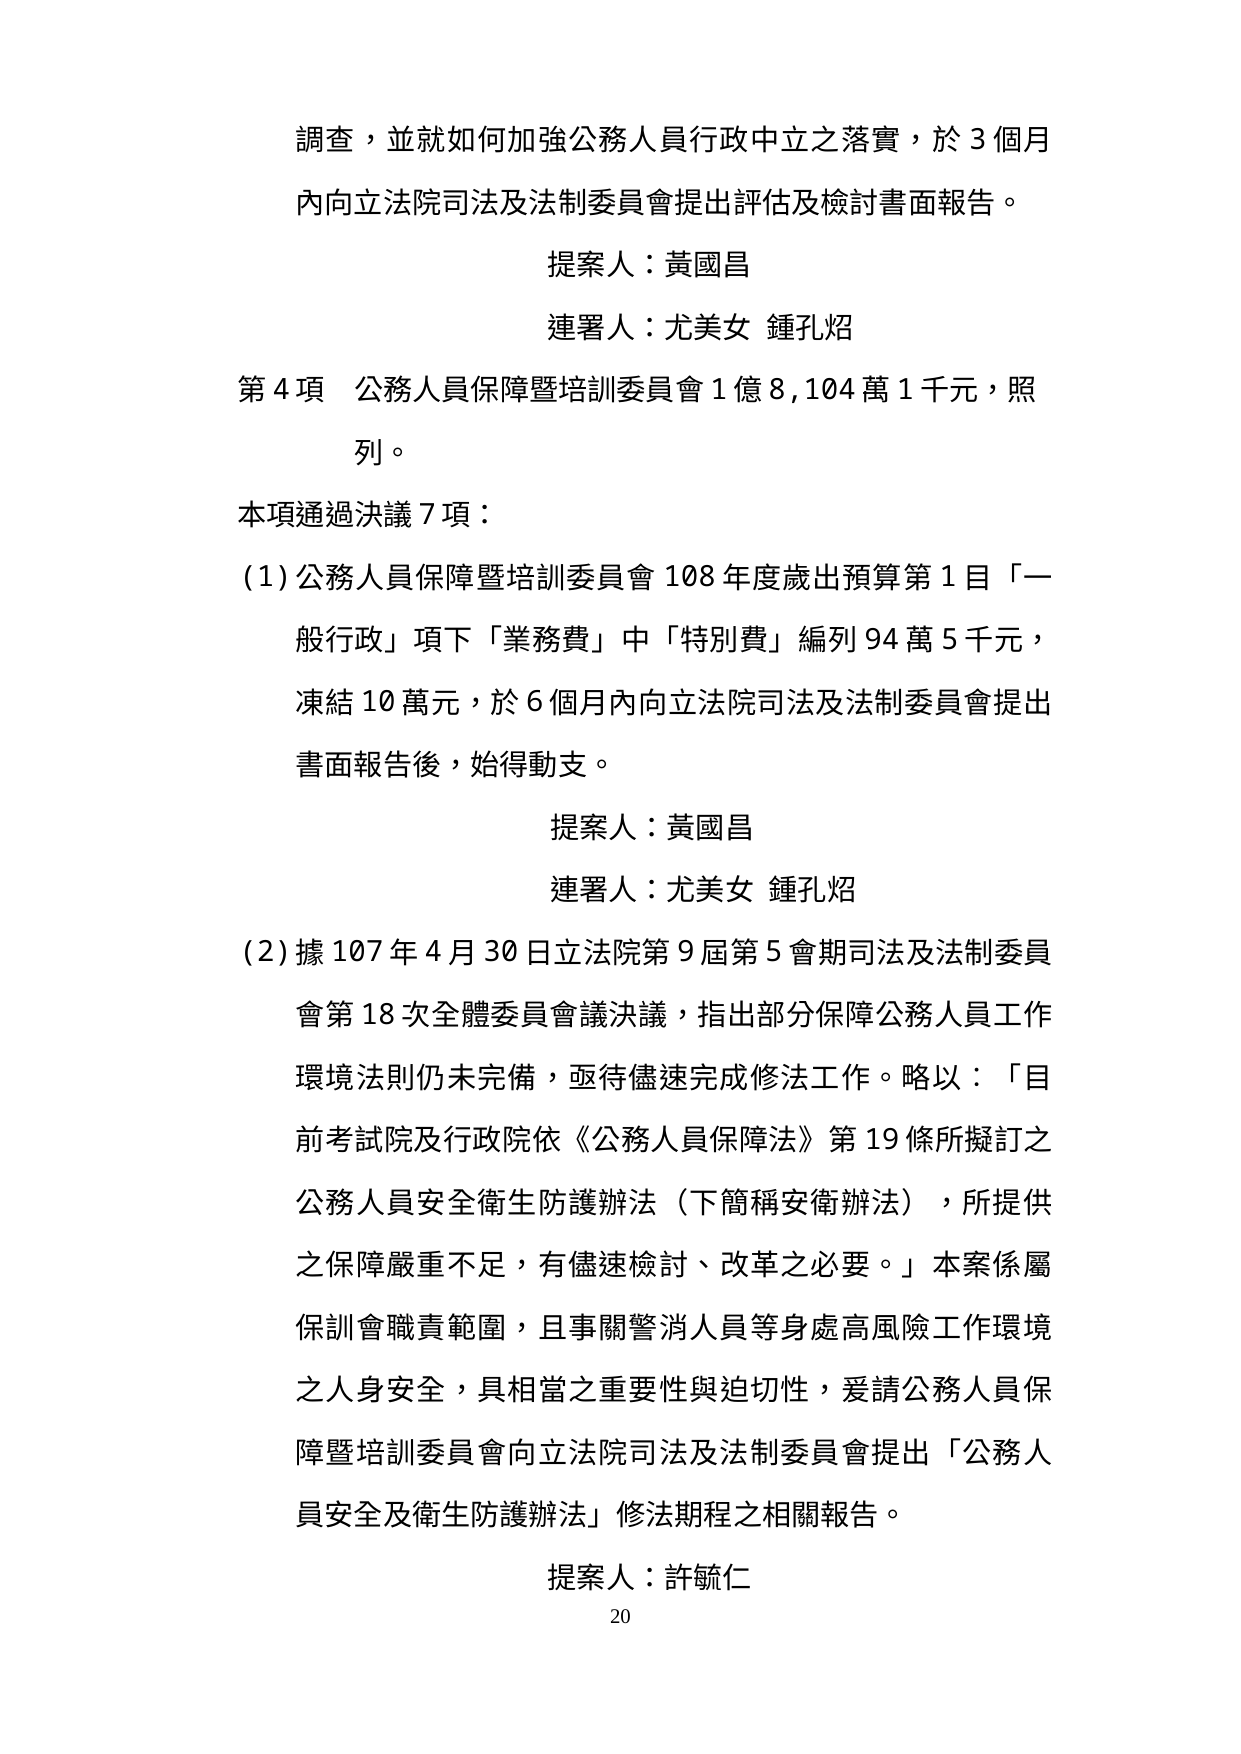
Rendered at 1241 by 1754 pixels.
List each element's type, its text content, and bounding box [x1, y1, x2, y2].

text 連署人：尤美女 鍾孔炤 [547, 284, 1053, 346]
text 連署人：尤美女 鍾孔炤 [550, 846, 1088, 909]
text 提案人：黃國昌 [550, 784, 1088, 846]
text 提案人：許毓仁 [547, 1534, 1053, 1596]
text 本項通過決議7項： [237, 471, 1053, 534]
list 《公務人員行政中立法》明定公務人員有依法行政、執行公正、政治中立之義務，特別於選舉期間，使公務員對於公職人員之選舉、罷免或公民投票，不得利用職務上之權力，要求他人不行使投票權或為一定之行使，是建立及維護民主法治社會之基石。蓋考試院銓敘部為《公務人員行政中立法》主管機關，就上開法規有監督執行之法定義務。然查，有國營事業台灣電力公司於107年舉辦地方公職人員選舉與全國性公民投票日前，於內部網站刊有網頁宣傳「同意廢止電業法第95條廢核家園條款，在全民未有共識前，政府不得於114年片面終止所有核能發電」等與公投案特定立場有關之文字宣傳，顯然違反公務人員行政中立相關規定。有鑑於此，爰提案要求銓敘部就上開事件進行調查，並就如何加強公務人員行政中立之落實，於3個月內向立法院司法及法制委員會提出評估及檢討書面報告。 [239, 96, 1053, 221]
list 公務人員保障暨培訓委員會108年度歲出預算第1目「一般行政」項下「業務費」中「特別費」編列94萬5千元，凍結10萬元，於6個月內向立法院司法及法制委員會提出書面報告後，始得動支。 [239, 534, 1053, 784]
list 據107年4月30日立法院第9屆第5會期司法及法制委員會第18次全體委員會議決議，指出部分保障公務人員工作環境法則仍未完備，亟待儘速完成修法工作。略以︰「目前考試院及行政院依《公務人員保障法》第19條所擬訂之公務人員安全衛生防護辦法（下簡稱安衛辦法），所提供之保障嚴重不足，有儘速檢討、改革之必要。」本案係屬保訓會職責範圍，且事關警消人員等身處高風險工作環境之人身安全，具相當之重要性與迫切性，爰請公務人員保障暨培訓委員會向立法院司法及法制委員會提出「公務人員安全及衛生防護辦法」修法期程之相關報告。 [239, 909, 1053, 1534]
text 第4項 公務人員保障暨培訓委員會1億8,104萬1千元，照列。 [237, 346, 1053, 471]
text 提案人：黃國昌 [547, 221, 1053, 284]
